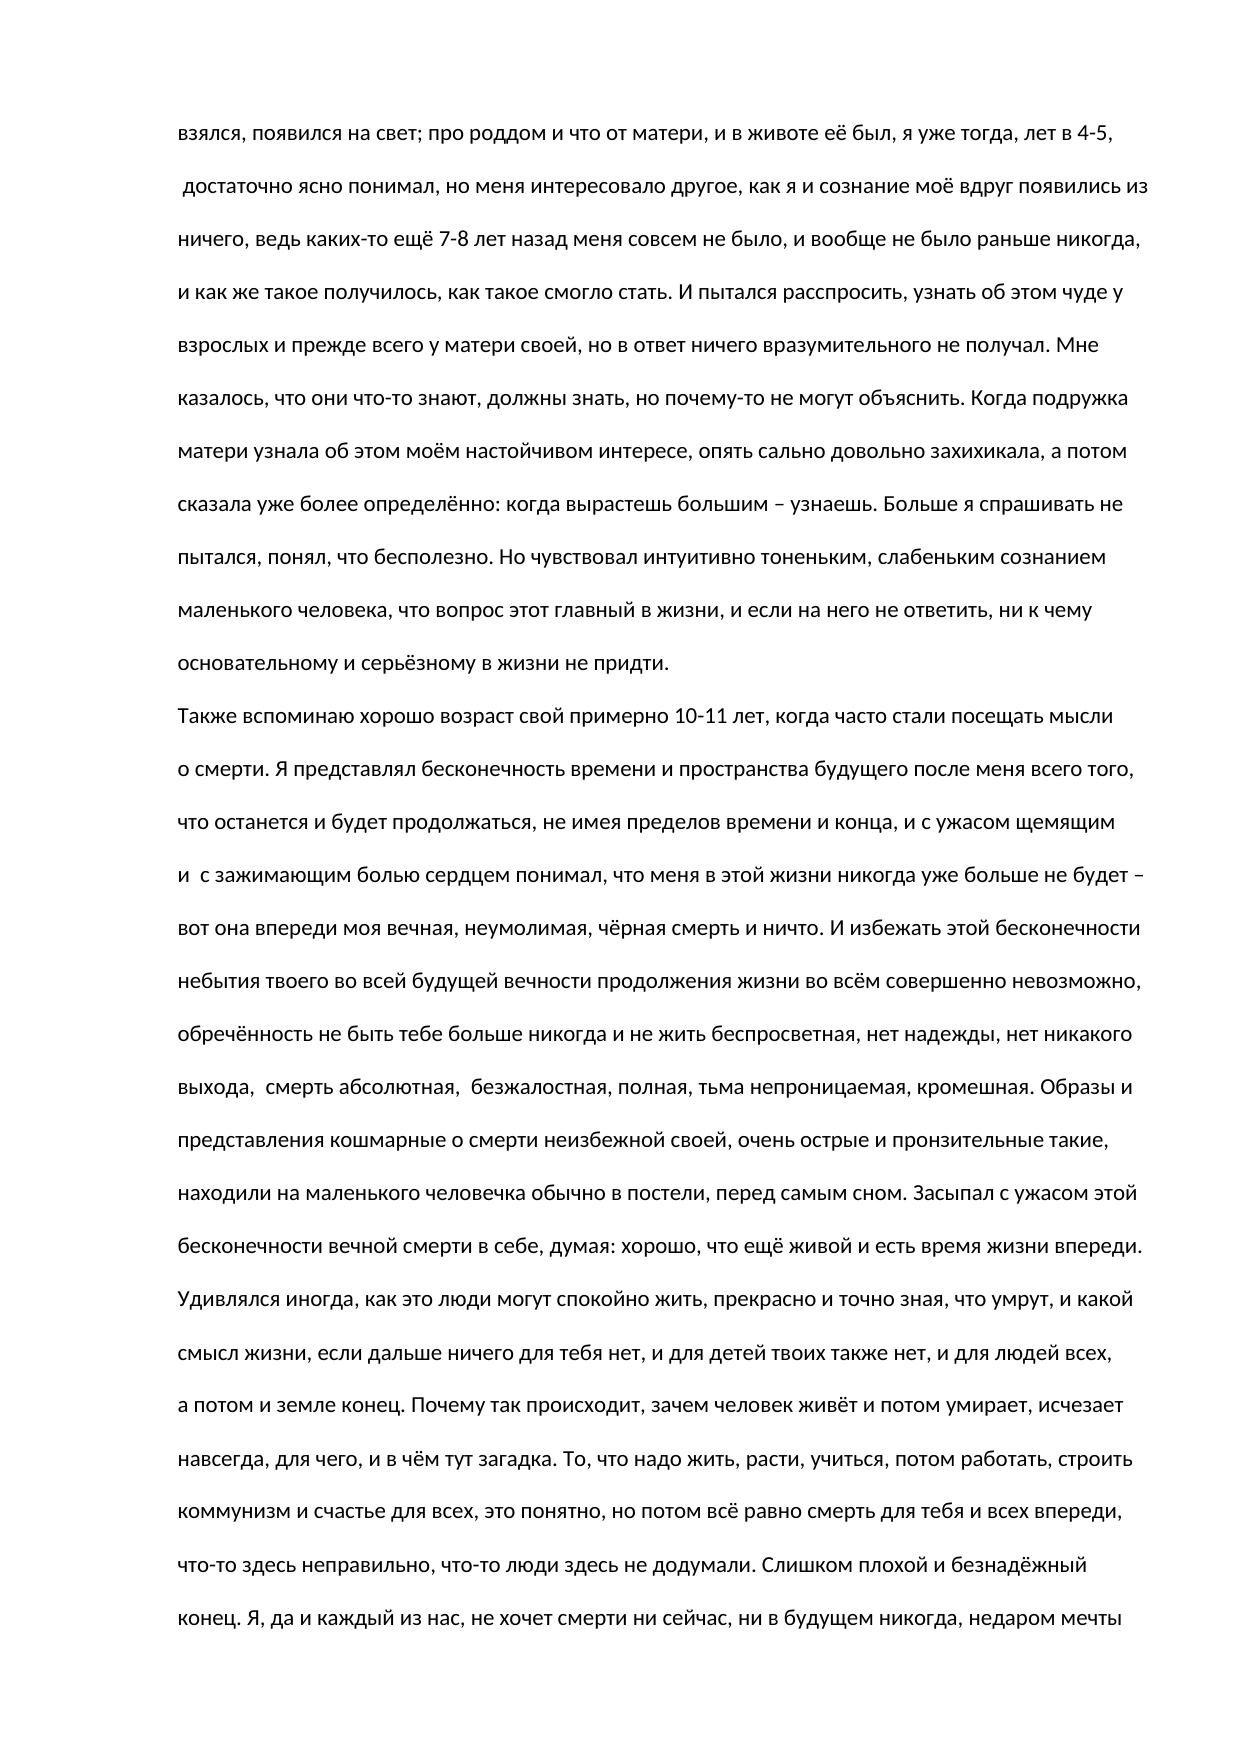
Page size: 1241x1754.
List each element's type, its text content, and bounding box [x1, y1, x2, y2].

text Удивлялся иногда, как это люди могут спокойно жить, прекрасно и точно зная, что умрут, и какой [177, 1284, 1152, 1313]
text конец. Я, да и каждый из нас, не хочет смерти ни сейчас, ни в будущем никогда, недаром мечты [177, 1603, 1152, 1631]
text небытия твоего во всей будущей вечности продолжения жизни во всём совершенно невозможно, [177, 966, 1152, 994]
text и с зажимающим болью сердцем понимал, что меня в этой жизни никогда уже больше не будет – [177, 860, 1152, 888]
text бесконечности вечной смерти в себе, думая: хорошо, что ещё живой и есть время жизни впереди. [177, 1232, 1152, 1259]
text пытался, понял, что бесполезно. Но чувствовал интуитивно тоненьким, слабеньким сознанием [177, 542, 1152, 570]
text взрослых и прежде всего у матери своей, но в ответ ничего вразумительного не получал. Мне [177, 330, 1152, 358]
text Также вспоминаю хорошо возраст свой примерно 10-11 лет, когда часто стали посещать мысли [177, 701, 1152, 729]
text сказала уже более определённо: когда вырастешь большим – узнаешь. Больше я спрашивать не [177, 489, 1152, 517]
text ничего, ведь каких-то ещё 7-8 лет назад меня совсем не было, и вообще не было раньше никогда, [177, 224, 1152, 252]
text что останется и будет продолжаться, не имея пределов времени и конца, и с ужасом щемящим [177, 807, 1152, 835]
text что-то здесь неправильно, что-то люди здесь не додумали. Слишком плохой и безнадёжный [177, 1550, 1152, 1578]
text а потом и земле конец. Почему так происходит, зачем человек живёт и потом умирает, исчезает [177, 1391, 1152, 1419]
text обречённость не быть тебе больше никогда и не жить беспросветная, нет надежды, нет никакого [177, 1019, 1152, 1047]
text казалось, что они что-то знают, должны знать, но почему-то не могут объяснить. Когда подружка [177, 383, 1152, 411]
text матери узнала об этом моём настойчивом интересе, опять сально довольно захихикала, а потом [177, 436, 1152, 464]
text смысл жизни, если дальше ничего для тебя нет, и для детей твоих также нет, и для людей всех, [177, 1338, 1152, 1366]
text маленького человека, что вопрос этот главный в жизни, и если на него не ответить, ни к чему [177, 595, 1152, 623]
text представления кошмарные о смерти неизбежной своей, очень острые и пронзительные такие, [177, 1126, 1152, 1153]
text о смерти. Я представлял бесконечность времени и пространства будущего после меня всего того, [177, 754, 1152, 782]
text выхода, смерть абсолютная, безжалостная, полная, тьма непроницаемая, кромешная. Образы и [177, 1072, 1152, 1101]
text и как же такое получилось, как такое смогло стать. И пытался расспросить, узнать об этом чуде у [177, 277, 1152, 305]
text навсегда, для чего, и в чём тут загадка. То, что надо жить, расти, учиться, потом работать, строить [177, 1444, 1152, 1472]
text взялся, появился на свет; про роддом и что от матери, и в животе её был, я уже тогда, лет в 4-5, [177, 118, 1152, 146]
text находили на маленького человечка обычно в постели, перед самым сном. Засыпал с ужасом этой [177, 1178, 1152, 1207]
text достаточно ясно понимал, но меня интересовало другое, как я и сознание моё вдруг появились из [177, 171, 1152, 199]
text коммунизм и счастье для всех, это понятно, но потом всё равно смерть для тебя и всех впереди, [177, 1497, 1152, 1525]
text основательному и серьёзному в жизни не придти. [177, 648, 1152, 676]
text вот она впереди моя вечная, неумолимая, чёрная смерть и ничто. И избежать этой бесконечности [177, 913, 1152, 941]
